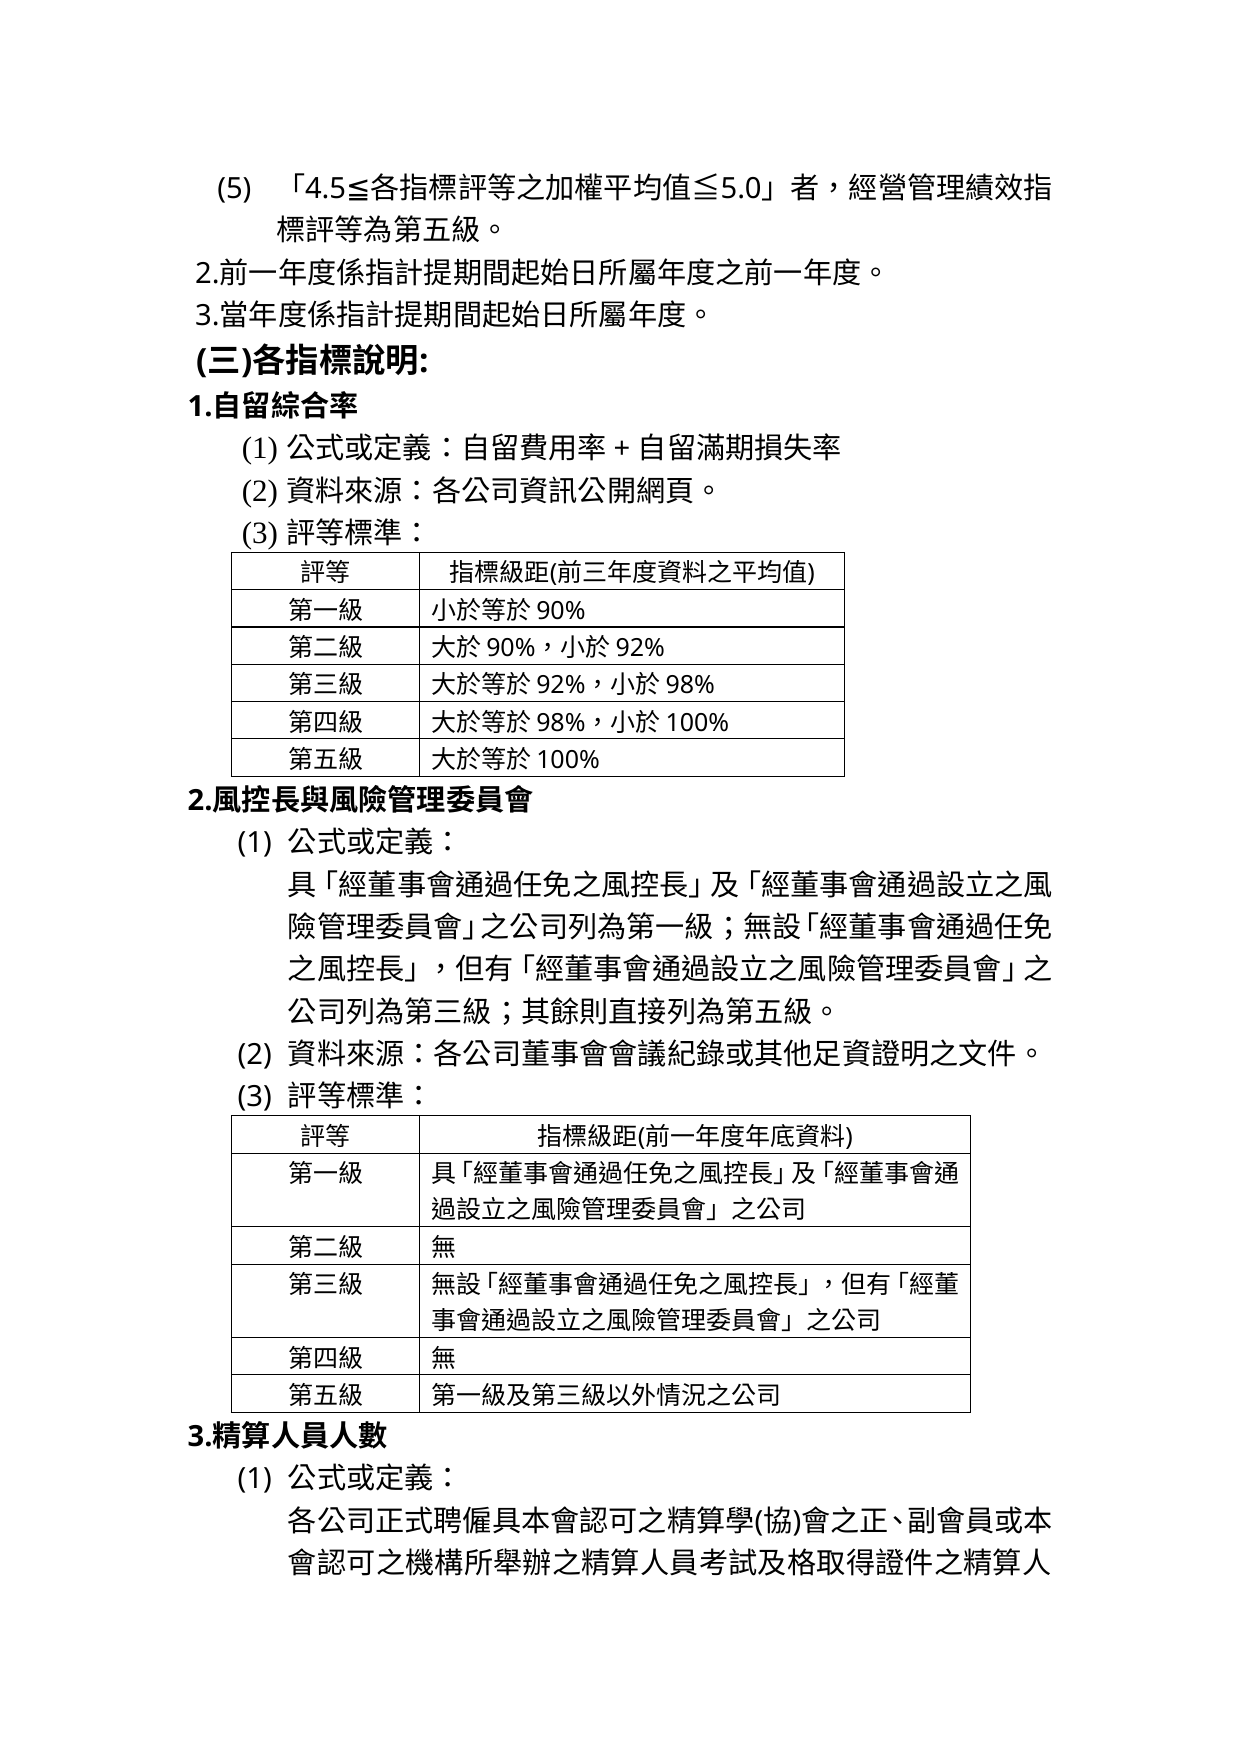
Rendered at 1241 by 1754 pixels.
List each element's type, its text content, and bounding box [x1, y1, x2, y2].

table_cell 第四級 [232, 1338, 419, 1374]
text 2.風控長與風險管理委員會 [187, 777, 1053, 819]
table_cell 無 [420, 1227, 970, 1263]
table_header 指標級距(前三年度資料之平均值) [420, 553, 844, 589]
text 1.自留綜合率 [187, 382, 1053, 425]
table_cell 具「經董事會通過任免之風控長」及「經董事會通過設立之風險管理委員會」之公司 [420, 1154, 970, 1226]
text 具「經董事會通過任免之風控長」及「經董事會通過設立之風險管理委員會」之公司列為第一級；無設「經董事會通過任免之風控長」，但有「經董事會通過設立之風險管理委員會」之公司列為第三級；其餘則直接列為第五級。 [288, 861, 1053, 1031]
list 公式或定義： [237, 1455, 1053, 1497]
table_cell 無設「經董事會通過任免之風控長」，但有「經董事會通過設立之風險管理委員會」之公司 [420, 1265, 970, 1337]
text 3.精算人員人數 [187, 1413, 1053, 1455]
list 評等標準： [242, 509, 1053, 552]
text 3.當年度係指計提期間起始日所屬年度。 [187, 292, 1053, 334]
list 公式或定義：自留費用率 + 自留滿期損失率 [242, 425, 1053, 467]
table_cell 大於等於92%，小於98% [420, 665, 844, 701]
list 公式或定義： [237, 819, 1053, 861]
table_cell 小於等於90% [420, 590, 844, 626]
table_cell 第二級 [232, 628, 419, 664]
table_cell 第五級 [232, 1375, 419, 1412]
table_cell 第三級 [232, 665, 419, 701]
table_cell 第一級及第三級以外情況之公司 [420, 1375, 970, 1412]
list 資料來源：各公司董事會會議紀錄或其他足資證明之文件。 [237, 1031, 1053, 1073]
list 評等標準： [237, 1073, 1053, 1115]
table_header 評等 [232, 1116, 419, 1153]
list 資料來源：各公司資訊公開網頁。 [242, 467, 1053, 509]
table_cell 第一級 [232, 590, 419, 626]
text 各公司正式聘僱具本會認可之精算學(協)會之正、副會員或本會認可之機構所舉辦之精算人員考試及格取得證件之精算人 [288, 1497, 1053, 1582]
table_header 指標級距(前一年度年底資料) [420, 1116, 970, 1153]
table_cell 第一級 [232, 1154, 419, 1226]
table_cell 大於等於100% [420, 739, 844, 776]
table_cell 無 [420, 1338, 970, 1374]
table_cell 第五級 [232, 739, 419, 776]
table_cell 第三級 [232, 1265, 419, 1337]
table_cell 第二級 [232, 1227, 419, 1263]
table_cell 大於90%，小於92% [420, 628, 844, 664]
table_cell 第四級 [232, 702, 419, 738]
table_cell 大於等於98%，小於100% [420, 702, 844, 738]
list 「4.5≦各指標評等之加權平均值≦5.0」者，經營管理績效指標評等為第五級。 [217, 164, 1053, 249]
text 2.前一年度係指計提期間起始日所屬年度之前一年度。 [187, 249, 1053, 292]
text (三)各指標說明: [187, 334, 1053, 382]
table_header 評等 [232, 553, 419, 589]
